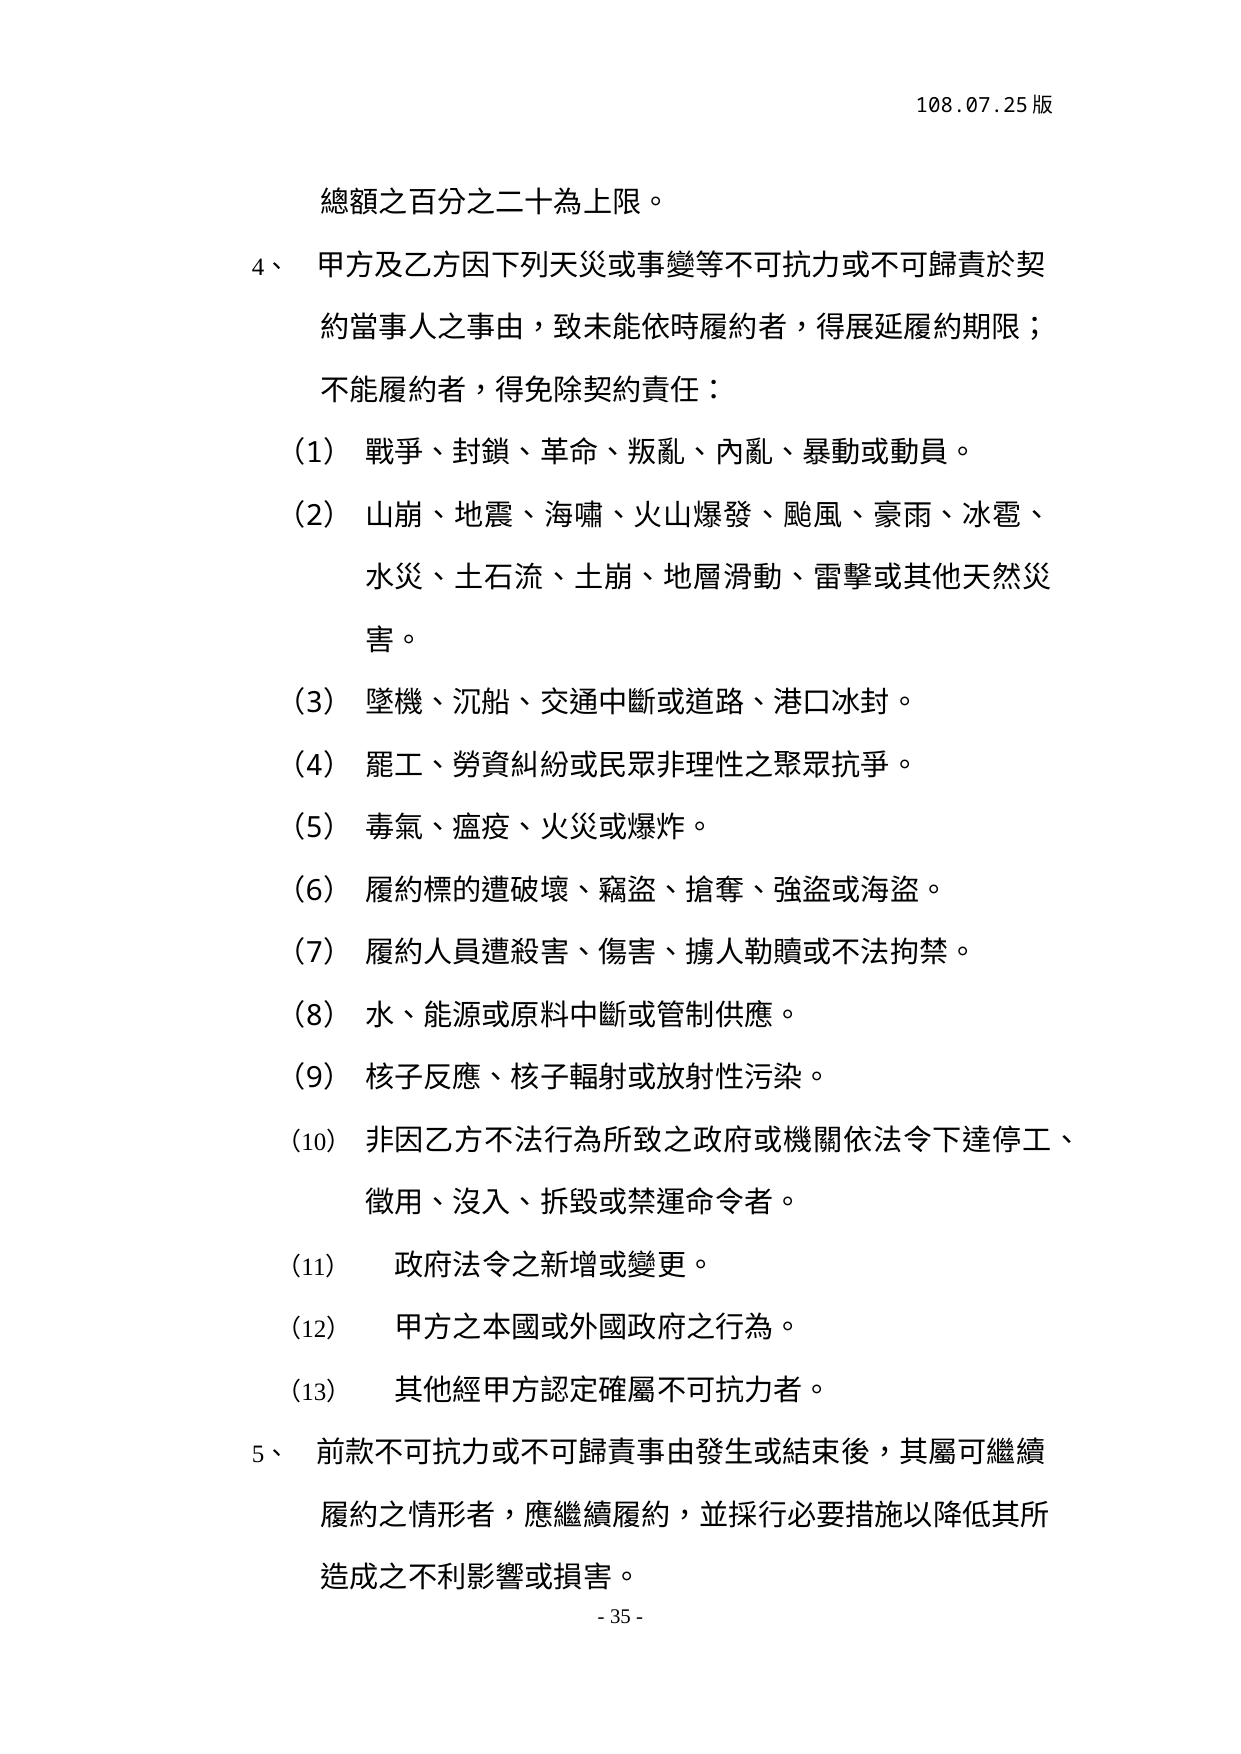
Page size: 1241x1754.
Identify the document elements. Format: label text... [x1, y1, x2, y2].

list 墜機、沉船、交通中斷或道路、港口冰封。 [276, 658, 1053, 721]
list 履約人員遭殺害、傷害、擄人勒贖或不法拘禁。 [276, 908, 1053, 971]
list 甲方之本國或外國政府之行為。 [276, 1283, 1053, 1346]
list 核子反應、核子輻射或放射性污染。 [276, 1033, 1053, 1096]
list 水、能源或原料中斷或管制供應。 [276, 971, 1053, 1033]
list 戰爭、封鎖、革命、叛亂、內亂、暴動或動員。 [276, 408, 1053, 471]
list 山崩、地震、海嘯、火山爆發、颱風、豪雨、冰雹、水災、土石流、土崩、地層滑動、雷擊或其他天然災害。 [276, 471, 1053, 658]
list 政府法令之新增或變更。 [276, 1221, 1053, 1283]
list 罷工、勞資糾紛或民眾非理性之聚眾抗爭。 [276, 721, 1053, 783]
list 毒氣、瘟疫、火災或爆炸。 [276, 783, 1053, 846]
list 總額之百分之二十為上限。 [252, 158, 1053, 221]
list 其他經甲方認定確屬不可抗力者。 [276, 1346, 1053, 1408]
list 前款不可抗力或不可歸責事由發生或結束後，其屬可繼續履約之情形者，應繼續履約，並採行必要措施以降低其所造成之不利影響或損害。 [252, 1408, 1053, 1596]
list 甲方及乙方因下列天災或事變等不可抗力或不可歸責於契約當事人之事由，致未能依時履約者，得展延履約期限；不能履約者，得免除契約責任： [252, 221, 1053, 408]
list 履約標的遭破壞、竊盜、搶奪、強盜或海盜。 [276, 846, 1053, 908]
list 非因乙方不法行為所致之政府或機關依法令下達停工、徵用、沒入、拆毀或禁運命令者。 [276, 1096, 1053, 1221]
